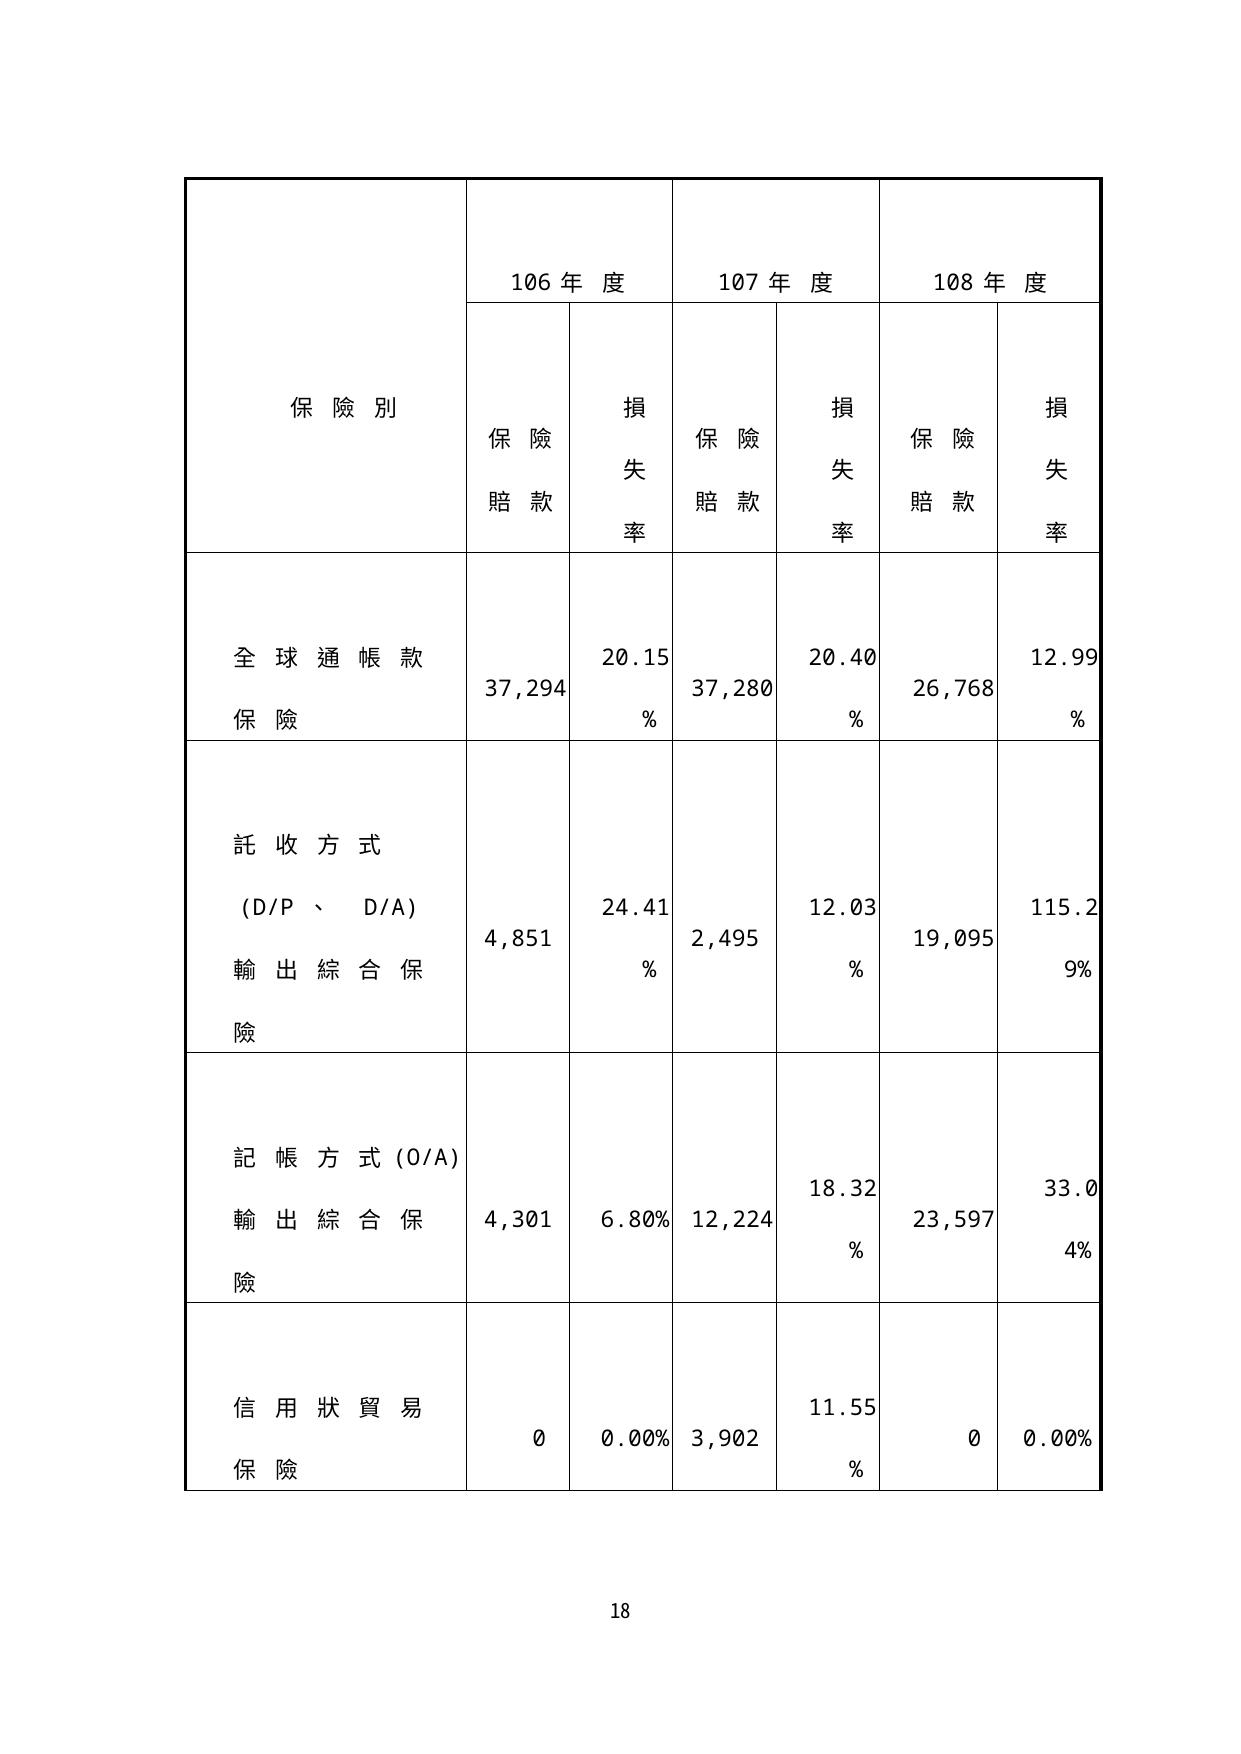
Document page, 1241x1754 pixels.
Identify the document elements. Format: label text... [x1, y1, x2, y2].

table_cell 37,280 [673, 553, 776, 740]
table_cell 115.29% [998, 741, 1099, 1052]
table_cell 損失率 [570, 303, 672, 552]
table_cell 損失率 [777, 303, 879, 552]
table_cell 0.00% [998, 1303, 1099, 1490]
table_cell 4,301 [467, 1053, 569, 1302]
table_header 保險別 [187, 180, 466, 552]
table_cell 損失率 [998, 303, 1099, 552]
table_cell 保險賠款 [467, 303, 569, 552]
table_cell 12.03% [777, 741, 879, 1052]
table_cell 0.00% [570, 1303, 672, 1490]
table_header 107年度 [673, 180, 879, 302]
table_cell 信用狀貿易保險 [187, 1303, 466, 1490]
table_cell 18.32% [777, 1053, 879, 1302]
table_cell 20.40% [777, 553, 879, 740]
table_cell 託收方式(D/P、D/A)輸出綜合保險 [187, 741, 466, 1052]
table_cell 全球通帳款保險 [187, 553, 466, 740]
table_cell 保險賠款 [880, 303, 997, 552]
table_cell 19,095 [880, 741, 997, 1052]
table_cell 33.04% [998, 1053, 1099, 1302]
table_cell 0 [880, 1303, 997, 1490]
table_header 108年度 [880, 180, 1099, 302]
table_cell 4,851 [467, 741, 569, 1052]
table_cell 37,294 [467, 553, 569, 740]
table_cell 記帳方式(O/A)輸出綜合保險 [187, 1053, 466, 1302]
table_cell 24.41% [570, 741, 672, 1052]
table_cell 保險賠款 [673, 303, 776, 552]
table_cell 3,902 [673, 1303, 776, 1490]
table_cell 2,495 [673, 741, 776, 1052]
table_cell 26,768 [880, 553, 997, 740]
table_cell 6.80% [570, 1053, 672, 1302]
table_cell 12.99% [998, 553, 1099, 740]
table_header 106年度 [467, 180, 672, 302]
table_cell 20.15% [570, 553, 672, 740]
table_cell 23,597 [880, 1053, 997, 1302]
table_cell 0 [467, 1303, 569, 1490]
table_cell 11.55% [777, 1303, 879, 1490]
table_cell 12,224 [673, 1053, 776, 1302]
